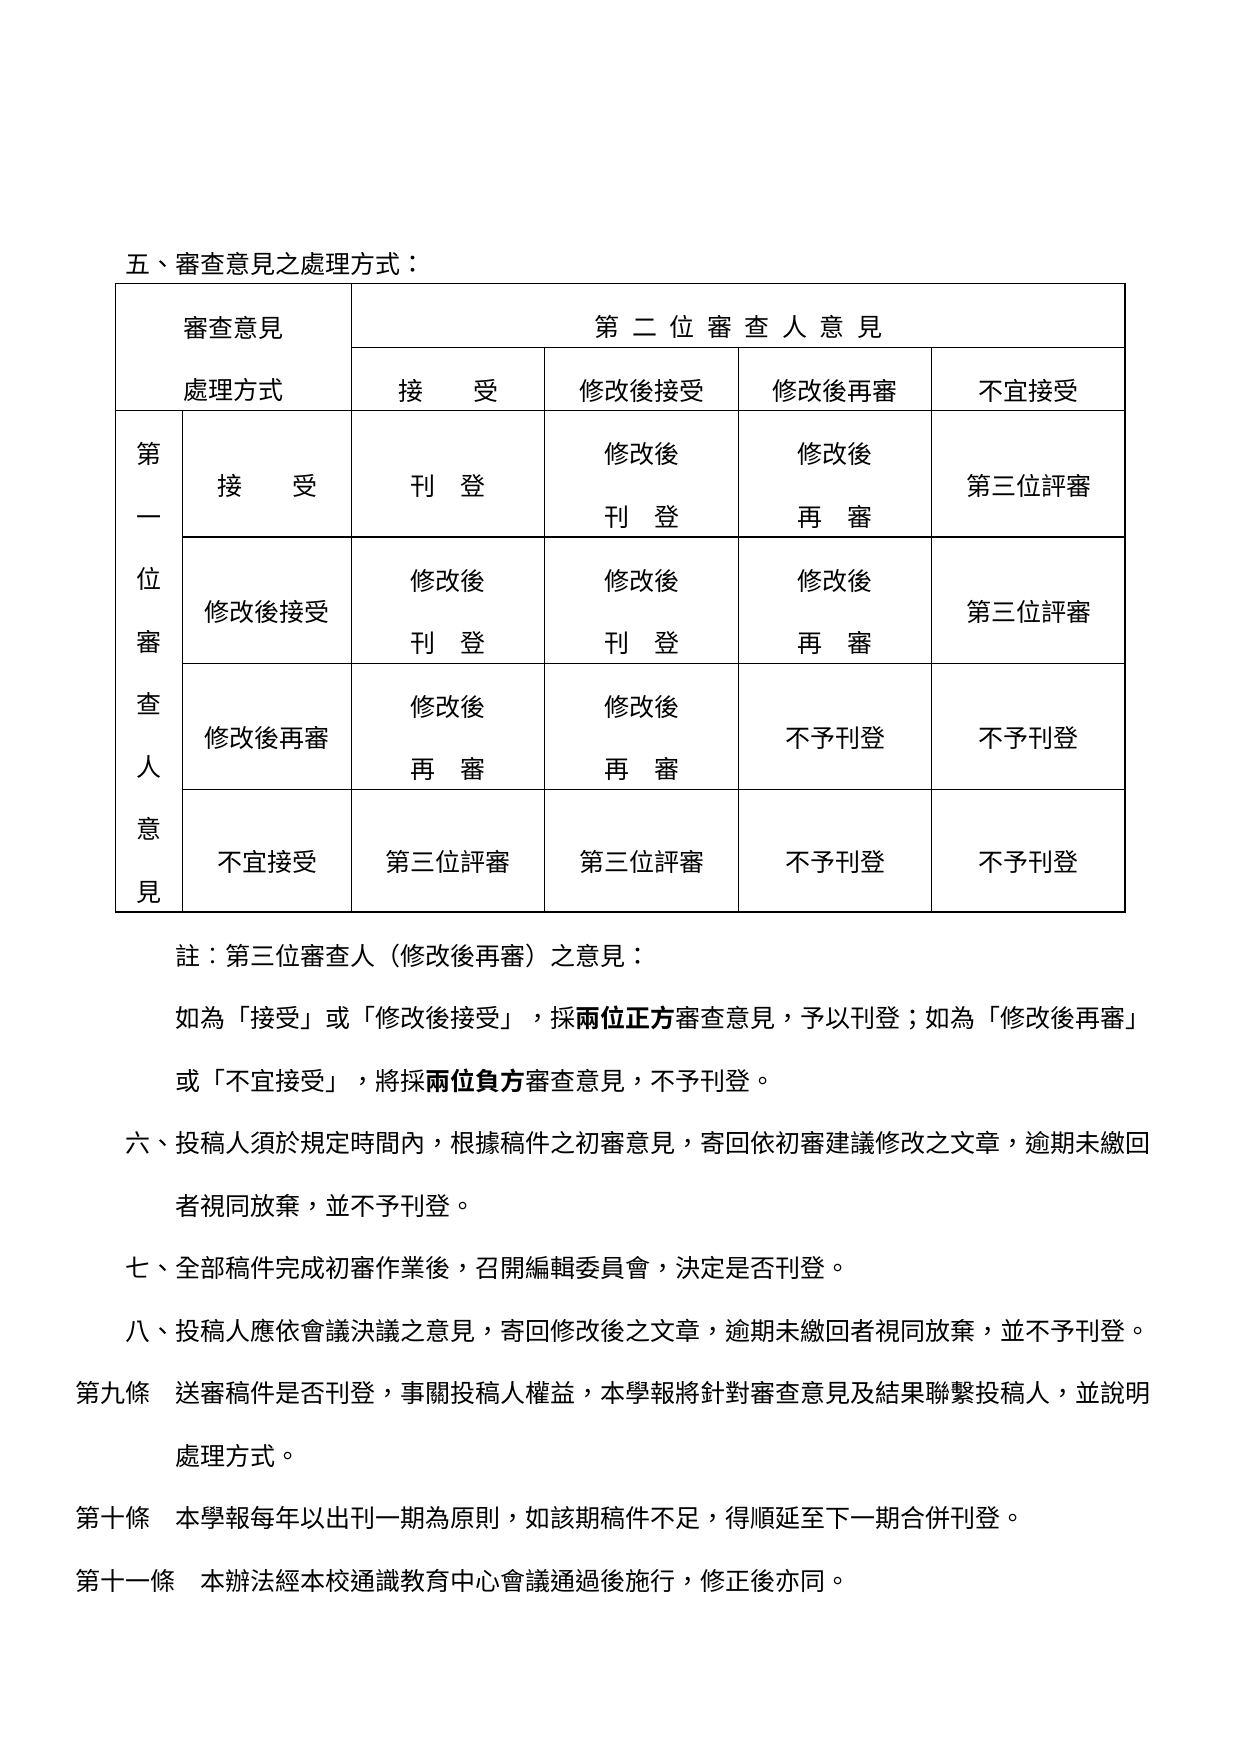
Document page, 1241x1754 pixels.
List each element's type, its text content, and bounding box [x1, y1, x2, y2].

text 註︰第三位審查人（修改後再審）之意見： [75, 912, 1115, 975]
table_cell 不予刊登 [932, 664, 1124, 788]
table_cell 修改後 刊 登 [545, 411, 738, 536]
table_cell 不宜接受 [932, 348, 1124, 410]
table_header 審查意見 處理方式 [116, 284, 351, 410]
table_cell 第三位評審 [932, 411, 1124, 536]
table_cell 第 一 位 審 查 人 意 見 [116, 411, 182, 911]
table_cell 修改後 刊 登 [352, 538, 544, 662]
table_cell 修改後接受 [183, 538, 351, 662]
table_cell 第三位評審 [932, 538, 1124, 662]
table_cell 修改後 刊 登 [545, 538, 738, 662]
table_cell 接 受 [183, 411, 351, 536]
table_cell 第三位評審 [545, 790, 738, 911]
text 第十一條 本辦法經本校通識教育中心會議通過後施行，修正後亦同。 [75, 1537, 1165, 1600]
table_header 第 二 位 審 查 人 意 見 [352, 284, 1124, 347]
table_cell 刊 登 [352, 411, 544, 536]
table_cell 修改後 再 審 [739, 538, 931, 662]
text 八、投稿人應依會議決議之意見，寄回修改後之文章，逾期未繳回者視同放棄，並不予刊登。 [125, 1287, 1165, 1350]
table_cell 接 受 [352, 348, 544, 410]
table_cell 不予刊登 [932, 790, 1124, 911]
text 七、全部稿件完成初審作業後，召開編輯委員會，決定是否刊登。 [125, 1225, 1165, 1287]
table_cell 不宜接受 [183, 790, 351, 911]
table_cell 修改後 再 審 [545, 664, 738, 788]
text 第十條 本學報每年以出刊一期為原則，如該期稿件不足，得順延至下一期合併刊登。 [75, 1475, 1165, 1537]
table_cell 修改後再審 [739, 348, 931, 410]
table_cell 第三位評審 [352, 790, 544, 911]
text 第九條 送審稿件是否刊登，事關投稿人權益，本學報將針對審查意見及結果聯繫投稿人，並說明處理方式。 [75, 1350, 1165, 1475]
table_cell 修改後接受 [545, 348, 738, 410]
table_cell 不予刊登 [739, 790, 931, 911]
table_cell 不予刊登 [739, 664, 931, 788]
text 如為「接受」或「修改後接受」，採兩位正方審查意見，予以刊登；如為「修改後再審」或「不宜接受」，將採兩位負方審查意見，不予刊登。 [175, 975, 1165, 1100]
table_cell 修改後再審 [183, 664, 351, 788]
text 五、審查意見之處理方式： [125, 221, 1165, 283]
text 六、投稿人須於規定時間內，根據稿件之初審意見，寄回依初審建議修改之文章，逾期未繳回者視同放棄，並不予刊登。 [125, 1100, 1165, 1225]
table_cell 修改後 再 審 [739, 411, 931, 536]
table_cell 修改後 再 審 [352, 664, 544, 788]
